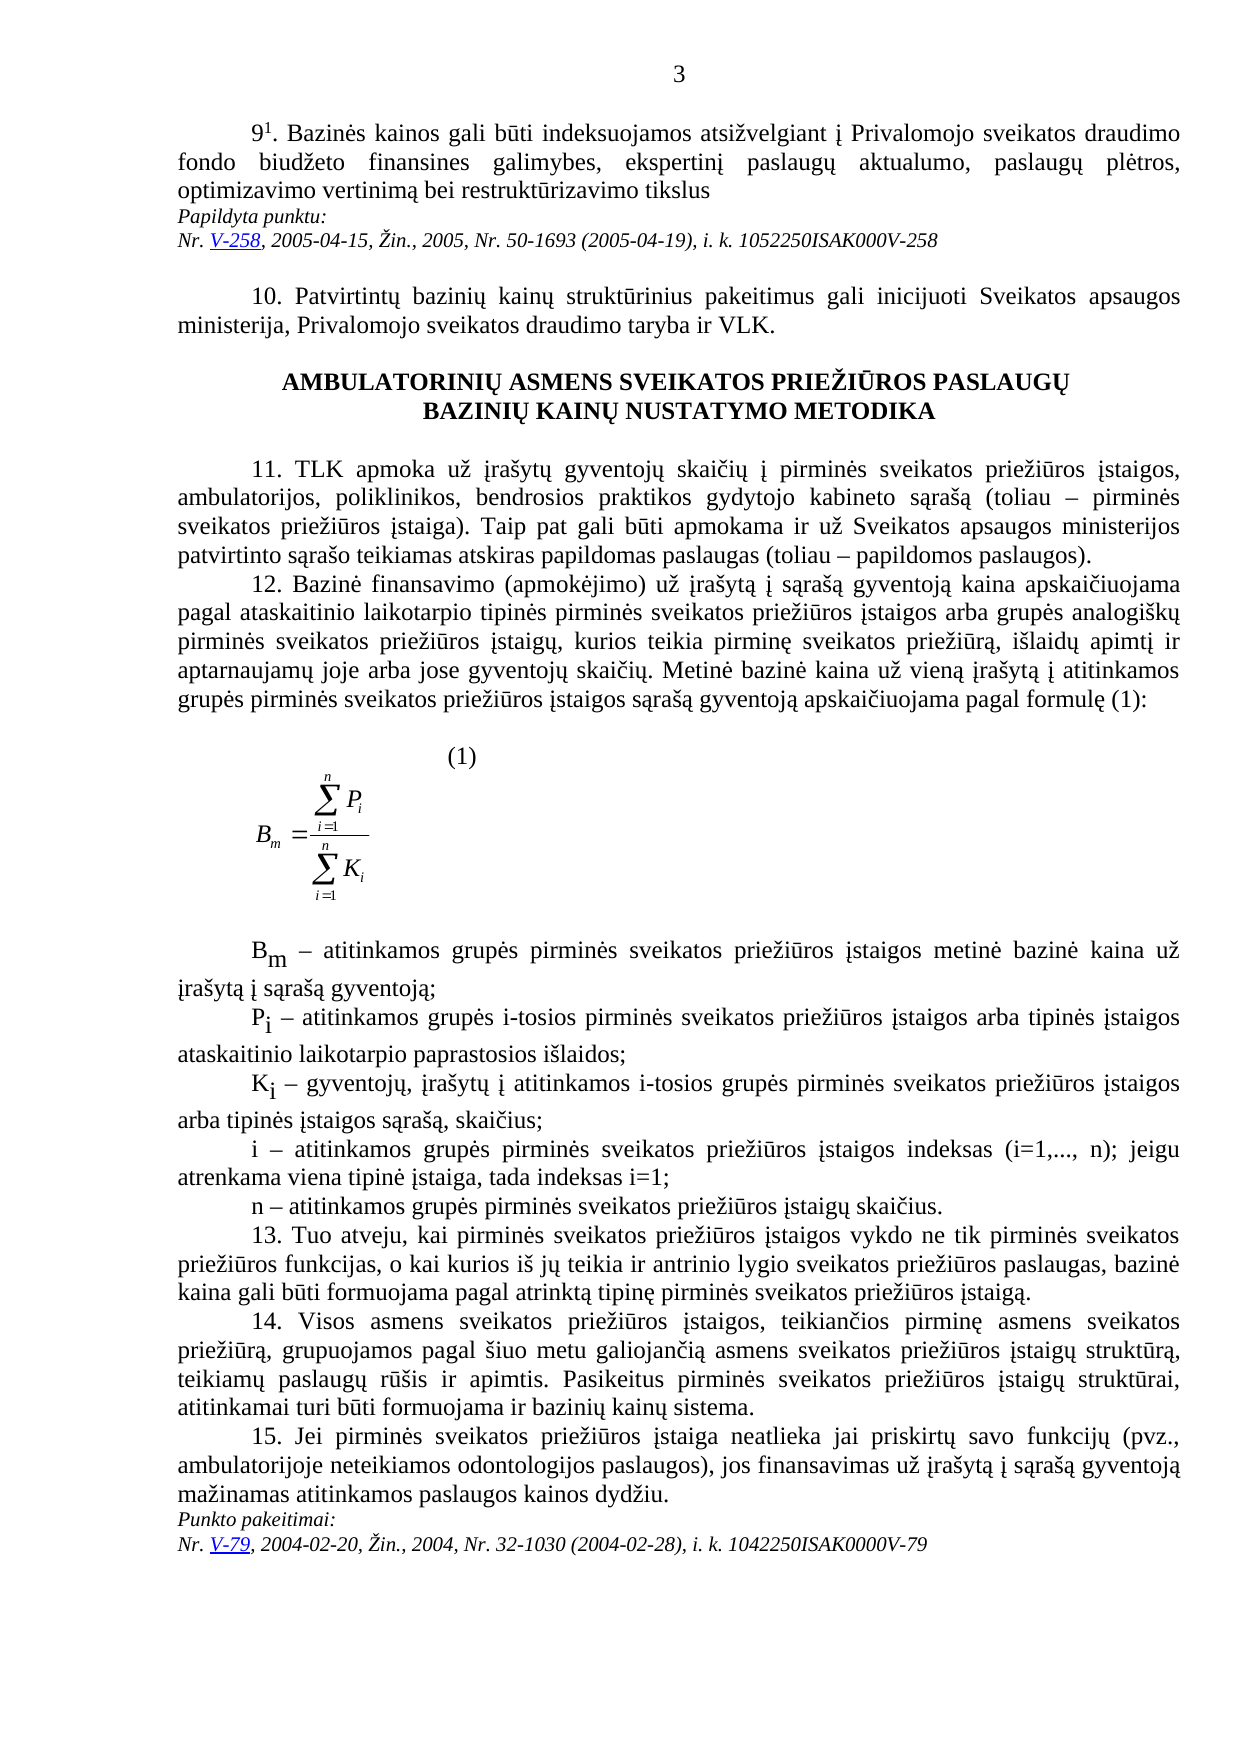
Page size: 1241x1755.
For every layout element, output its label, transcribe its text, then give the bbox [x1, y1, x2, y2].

text Pi – atitinkamos grupės i-tosios pirminės sveikatos priežiūros įstaigos arba tipinės įstaigos ataskaitinio laikotarpio paprastosios išlaidos; [177, 1002, 1181, 1068]
text Papildyta punktu: [177, 204, 1181, 228]
text Punkto pakeitimai: [177, 1507, 1181, 1531]
text 11. TLK apmoka už įrašytų gyventojų skaičių į pirminės sveikatos priežiūros įstaigos, ambulatorijos, poliklinikos, bendrosios praktikos gydytojo kabineto sąrašą (toliau – pirminės sveikatos priežiūros įstaiga). Taip pat gali būti apmokama ir už Sveikatos apsaugos ministerijos patvirtinto sąrašo teikiamas atskiras papildomas paslaugas (toliau – papildomos paslaugos). [177, 454, 1181, 569]
text 10. Patvirtintų bazinių kainų struktūrinius pakeitimus gali inicijuoti Sveikatos apsaugos ministerija, Privalomojo sveikatos draudimo taryba ir VLK. [177, 281, 1181, 339]
text 91. Bazinės kainos gali būti indeksuojamos atsižvelgiant į Privalomojo sveikatos draudimo fondo biudžeto finansines galimybes, ekspertinį paslaugų aktualumo, paslaugų plėtros, optimizavimo vertinimą bei restruktūrizavimo tikslus [177, 118, 1181, 204]
text Bm – atitinkamos grupės pirminės sveikatos priežiūros įstaigos metinė bazinė kaina už įrašytą į sąrašą gyventoją; [177, 936, 1181, 1002]
text AMBULATORINIŲ ASMENS SVEIKATOS PRIEŽIŪROS PASLAUGŲ [177, 367, 1181, 396]
text 14. Visos asmens sveikatos priežiūros įstaigos, teikiančios pirminę asmens sveikatos priežiūrą, grupuojamos pagal šiuo metu galiojančią asmens sveikatos priežiūros įstaigų struktūrą, teikiamų paslaugų rūšis ir apimtis. Pasikeitus pirminės sveikatos priežiūros įstaigų struktūrai, atitinkamai turi būti formuojama ir bazinių kainų sistema. [177, 1306, 1181, 1421]
text 12. Bazinė finansavimo (apmokėjimo) už įrašytą į sąrašą gyventoją kaina apskaičiuojama pagal ataskaitinio laikotarpio tipinės pirminės sveikatos priežiūros įstaigos arba grupės analogiškų pirminės sveikatos priežiūros įstaigų, kurios teikia pirminę sveikatos priežiūrą, išlaidų apimtį ir aptarnaujamų joje arba jose gyventojų skaičių. Metinė bazinė kaina už vieną įrašytą į atitinkamos grupės pirminės sveikatos priežiūros įstaigos sąrašą gyventoją apskaičiuojama pagal formulę (1): [177, 569, 1181, 712]
text BAZINIŲ KAINŲ NUSTATYMO METODIKA [177, 396, 1181, 425]
text (1) [177, 741, 1181, 907]
text Nr. V-258, 2005-04-15, Žin., 2005, Nr. 50-1693 (2005-04-19), i. k. 1052250ISAK000V-258 [177, 228, 1181, 252]
text n – atitinkamos grupės pirminės sveikatos priežiūros įstaigų skaičius. [177, 1191, 1181, 1220]
text 13. Tuo atveju, kai pirminės sveikatos priežiūros įstaigos vykdo ne tik pirminės sveikatos priežiūros funkcijas, o kai kurios iš jų teikia ir antrinio lygio sveikatos priežiūros paslaugas, bazinė kaina gali būti formuojama pagal atrinktą tipinę pirminės sveikatos priežiūros įstaigą. [177, 1220, 1181, 1306]
text i – atitinkamos grupės pirminės sveikatos priežiūros įstaigos indeksas (i=1,..., n); jeigu atrenkama viena tipinė įstaiga, tada indeksas i=1; [177, 1134, 1181, 1191]
text Ki – gyventojų, įrašytų į atitinkamos i-tosios grupės pirminės sveikatos priežiūros įstaigos arba tipinės įstaigos sąrašą, skaičius; [177, 1068, 1181, 1134]
text 15. Jei pirminės sveikatos priežiūros įstaiga neatlieka jai priskirtų savo funkcijų (pvz., ambulatorijoje neteikiamos odontologijos paslaugos), jos finansavimas už įrašytą į sąrašą gyventoją mažinamas atitinkamos paslaugos kainos dydžiu. [177, 1421, 1181, 1507]
text Nr. V-79, 2004-02-20, Žin., 2004, Nr. 32-1030 (2004-02-28), i. k. 1042250ISAK0000V-79 [177, 1531, 1181, 1556]
